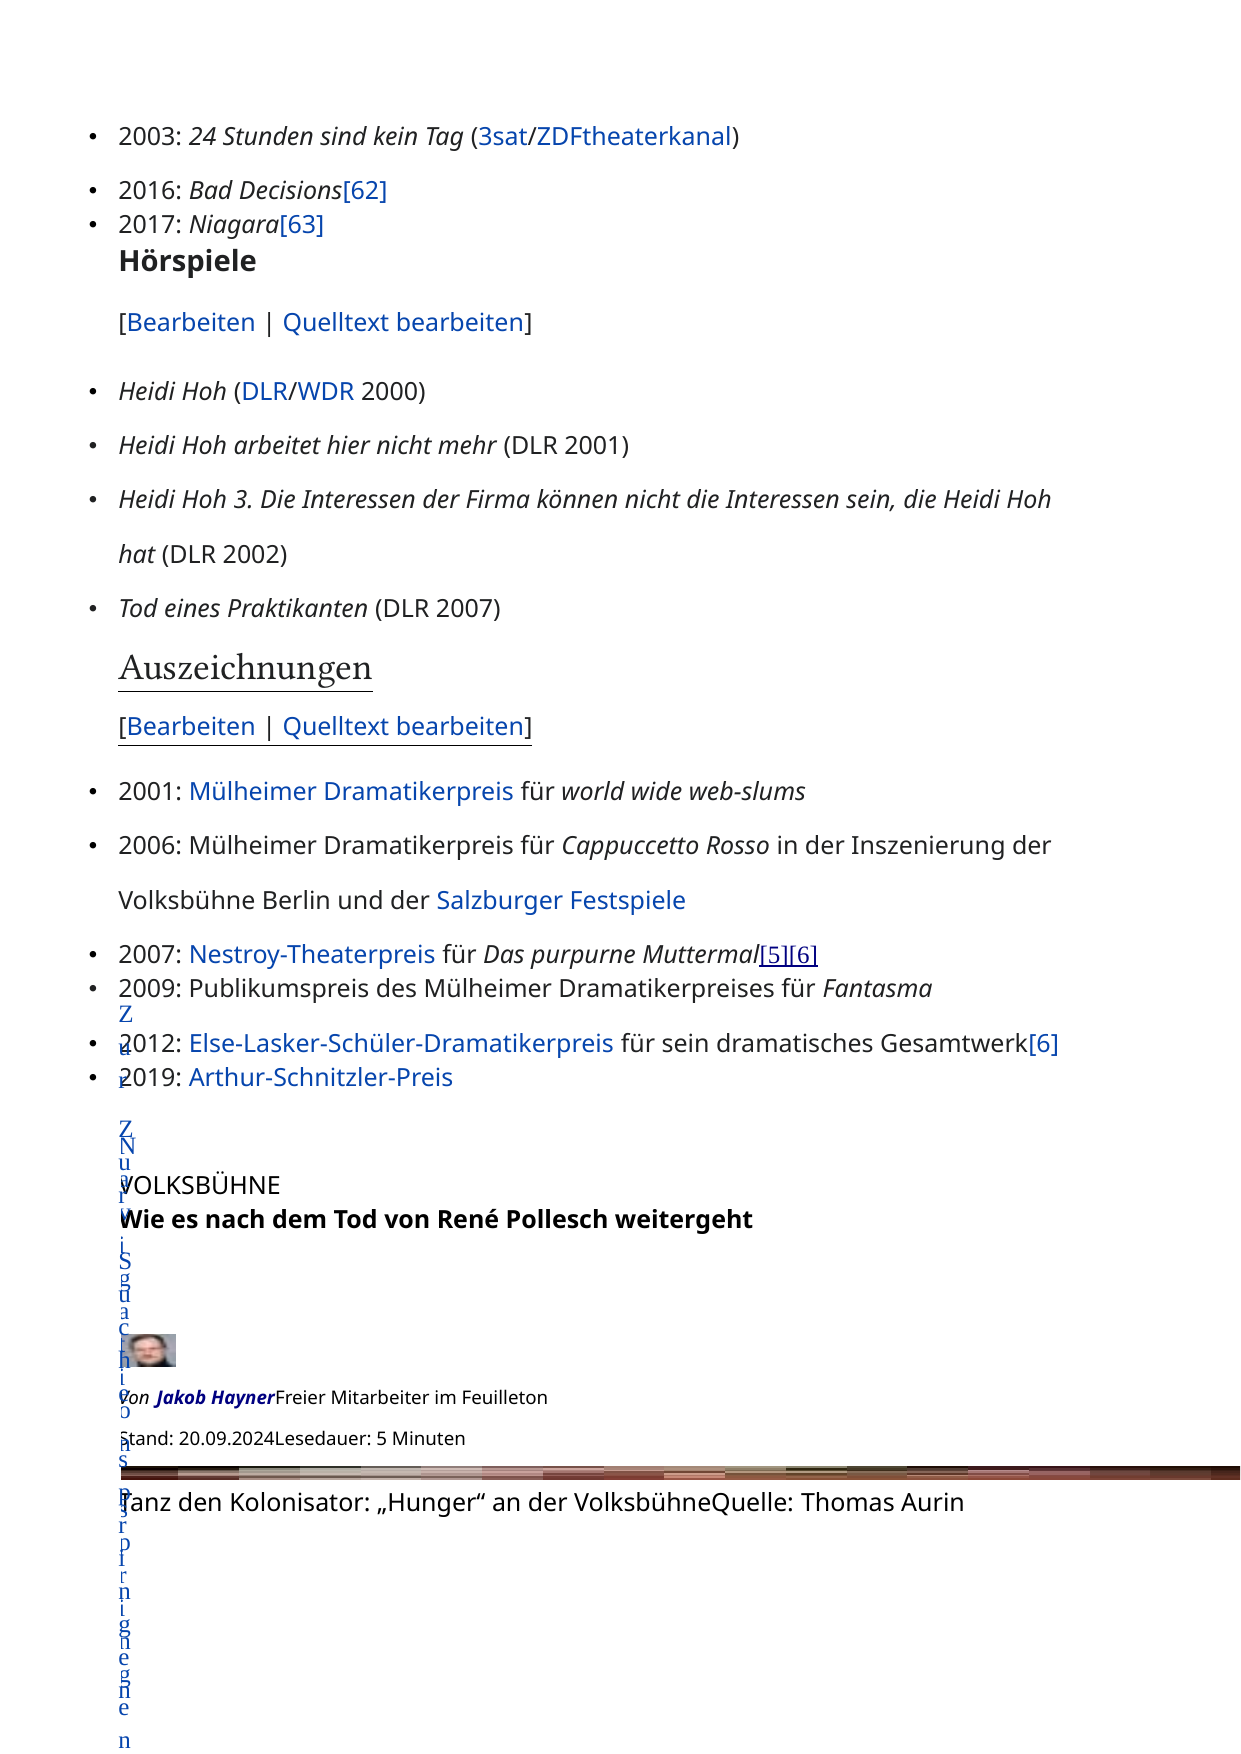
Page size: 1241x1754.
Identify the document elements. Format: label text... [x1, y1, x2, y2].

text [Bearbeiten | Quelltext bearbeiten] [118, 708, 1122, 745]
subtitle Auszeichnungen [118, 646, 1122, 691]
list 2016: Bad Decisions[62] [118, 173, 1122, 207]
list 2003: 24 Stunden sind kein Tag (3sat/ZDFtheaterkanal) [118, 118, 1122, 152]
list 2007: Nestroy-Theaterpreis für Das purpurne Muttermal[5][6] [118, 937, 1122, 971]
text [Bearbeiten | Quelltext bearbeiten] [118, 304, 1122, 338]
text Von Jakob HaynerFreier Mitarbeiter im Feuilleton [121, 1384, 1122, 1410]
list 2019: Arthur-Schnitzler-Preis [121, 1059, 1122, 1094]
list Heidi Hoh 3. Die Interessen der Firma können nicht die Interessen sein, die Heidi Hoh hat (DLR 2002) [118, 482, 1122, 571]
subtitle Hörspiele [118, 241, 1122, 280]
subtitle Wie es nach dem Tod von René Pollesch weitergeht [121, 1202, 1122, 1236]
text Stand: 20.09.2024Lesedauer: 5 Minuten [121, 1425, 1122, 1451]
list Tod eines Praktikanten (DLR 2007) [118, 591, 1122, 625]
list 2001: Mülheimer Dramatikerpreis für world wide web-slums [118, 773, 1122, 808]
picture [122, 1358, 127, 1367]
list Heidi Hoh (DLR/WDR 2000) [118, 373, 1122, 407]
list 2017: Niagara[63] [118, 207, 1122, 241]
list 2006: Mülheimer Dramatikerpreis für Cappuccetto Rosso in der Inszenierung der Volksbühne Berlin und der Salzburger Festspiele [118, 828, 1122, 917]
picture [121, 1466, 1241, 1480]
text Tanz den Kolonisator: „Hunger“ an der VolksbühneQuelle: Thomas Aurin [121, 1484, 1122, 1518]
text Volksbühne [121, 1168, 1122, 1202]
picture [121, 1334, 176, 1367]
list 2012: Else-Lasker-Schüler-Dramatikerpreis für sein dramatisches Gesamtwerk[6] [121, 1026, 1122, 1059]
list 2009: Publikumspreis des Mülheimer Dramatikerpreises für Fantasma [118, 971, 1122, 1005]
list Heidi Hoh arbeitet hier nicht mehr (DLR 2001) [118, 428, 1122, 462]
